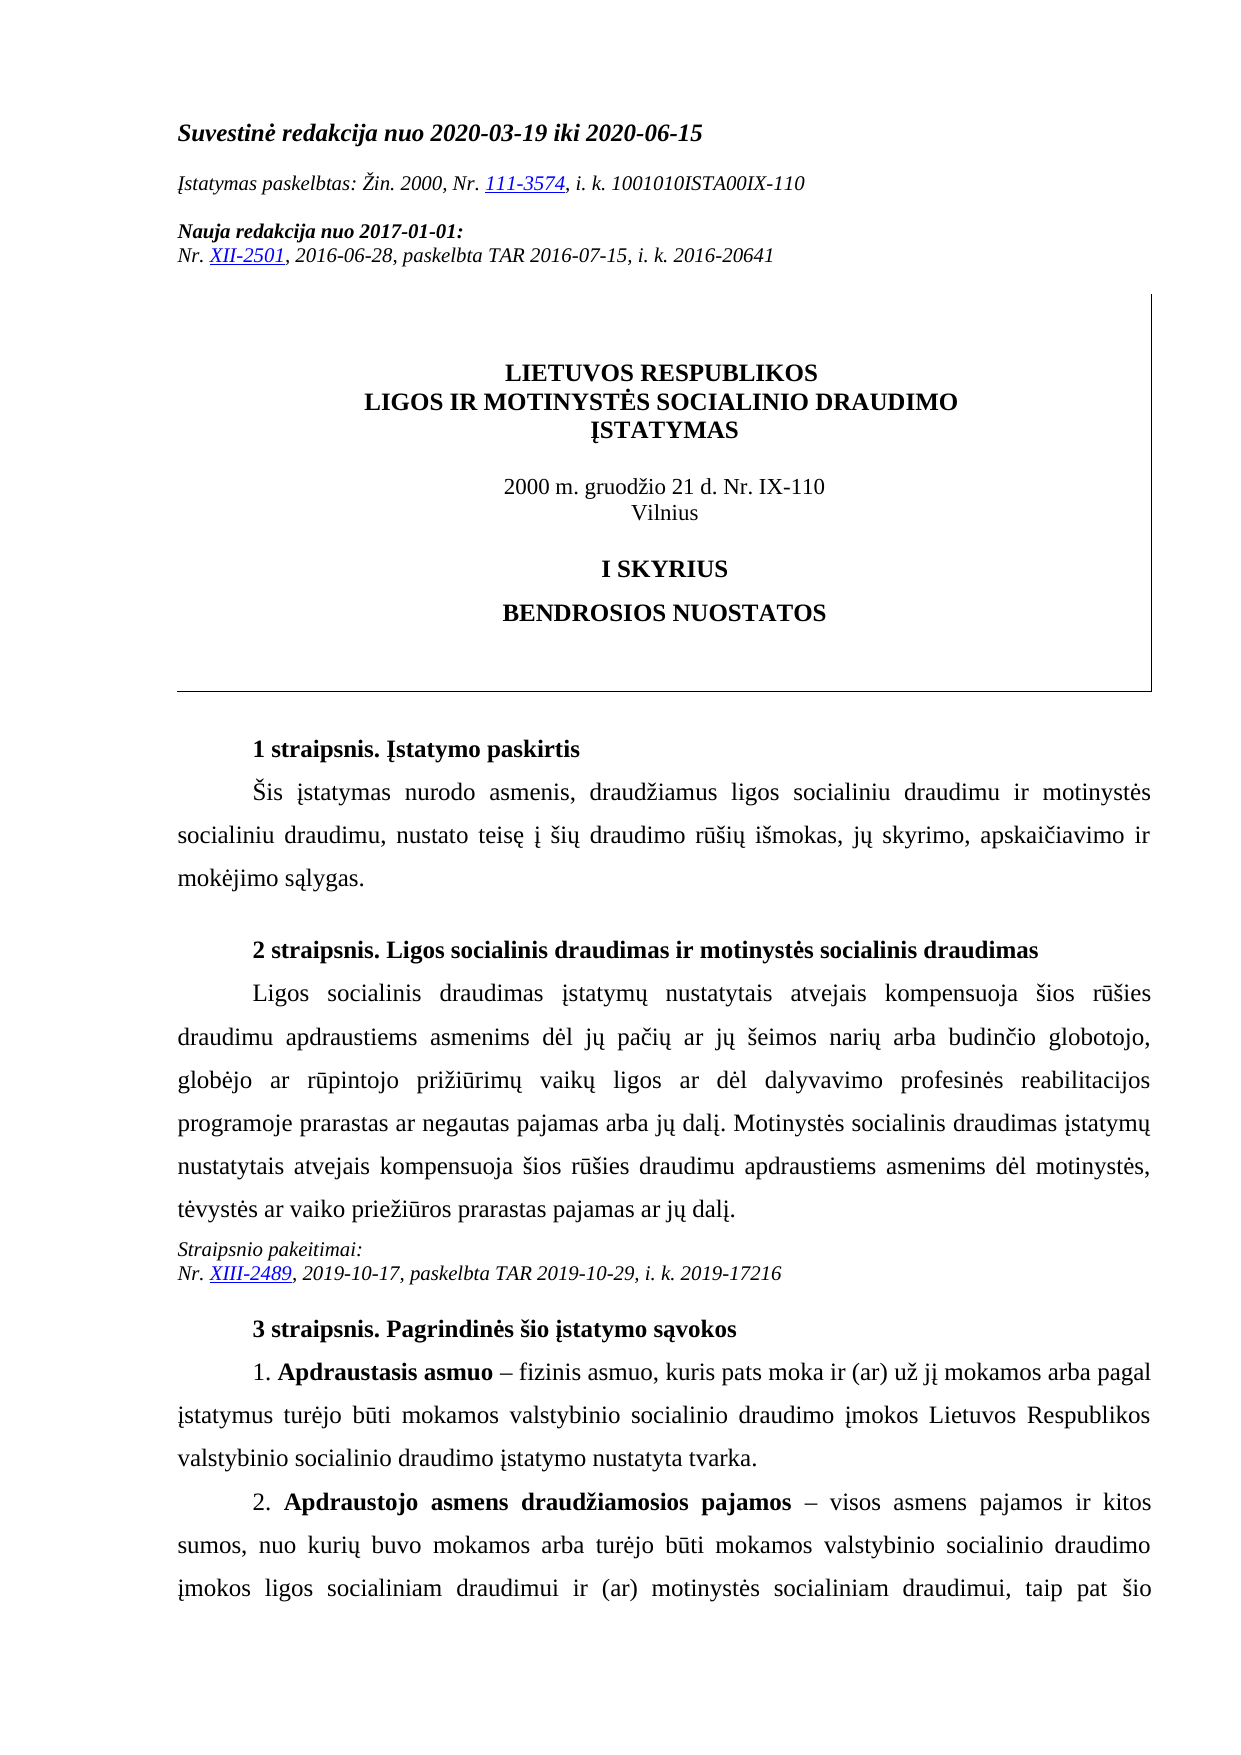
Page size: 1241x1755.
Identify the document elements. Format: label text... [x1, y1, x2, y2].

text Nauja redakcija nuo 2017-01-01: [177, 219, 1152, 243]
text Šis įstatymas nurodo asmenis, draudžiamus ligos socialiniu draudimu ir motinystės socialiniu draudimu, nustato teisę į šių draudimo rūšių išmokas, jų skyrimo, apskaičiavimo ir mokėjimo sąlygas. [177, 777, 1152, 892]
text 1 straipsnis. Įstatymo paskirtis [177, 734, 1152, 763]
text 3 straipsnis. Pagrindinės šio įstatymo sąvokos [177, 1314, 1152, 1343]
text BENDROSIOS NUOSTATOS [177, 533, 1152, 691]
text Suvestinė redakcija nuo 2020-03-19 iki 2020-06-15 [177, 118, 1152, 147]
text 2 straipsnis. Ligos socialinis draudimas ir motinystės socialinis draudimas [177, 935, 1152, 964]
text Nr. XIII-2489, 2019-10-17, paskelbta TAR 2019-10-29, i. k. 2019-17216 [177, 1261, 1152, 1285]
text LIETUVOS RESPUBLIKOS LIGOS IR MOTINYSTĖS SOCIALINIO DRAUDIMO ĮSTATYMAS [177, 293, 1152, 444]
text Ligos socialinis draudimas įstatymų nustatytais atvejais kompensuoja šios rūšies draudimu apdraustiems asmenims dėl jų pačių ar jų šeimos narių arba budinčio globotojo, globėjo ar rūpintojo prižiūrimų vaikų ligos ar dėl dalyvavimo profesinės reabilitacijos programoje prarastas ar negautas pajamas arba jų dalį. Motinystės socialinis draudimas įstatymų nustatytais atvejais kompensuoja šios rūšies draudimu apdraustiems asmenims dėl motinystės, tėvystės ar vaiko priežiūros prarastas pajamas ar jų dalį. [177, 978, 1152, 1223]
text Straipsnio pakeitimai: [177, 1237, 1152, 1261]
text Vilnius [177, 499, 1151, 526]
text 2. Apdraustojo asmens draudžiamosios pajamos – visos asmens pajamos ir kitos sumos, nuo kurių buvo mokamos arba turėjo būti mokamos valstybinio socialinio draudimo įmokos ligos socialiniam draudimui ir (ar) motinystės socialiniam draudimui, taip pat šio [177, 1487, 1152, 1602]
text 1. Apdraustasis asmuo – fizinis asmuo, kuris pats moka ir (ar) už jį mokamos arba pagal įstatymus turėjo būti mokamos valstybinio socialinio draudimo įmokos Lietuvos Respublikos valstybinio socialinio draudimo įstatymo nustatyta tvarka. [177, 1357, 1152, 1472]
text Įstatymas paskelbtas: Žin. 2000, Nr. 111-3574, i. k. 1001010ISTA00IX-110 [177, 171, 1152, 195]
text 2000 m. gruodžio 21 d. Nr. IX-110 [177, 473, 1151, 499]
text Nr. XII-2501, 2016-06-28, paskelbta TAR 2016-07-15, i. k. 2016-20641 [177, 243, 1152, 267]
